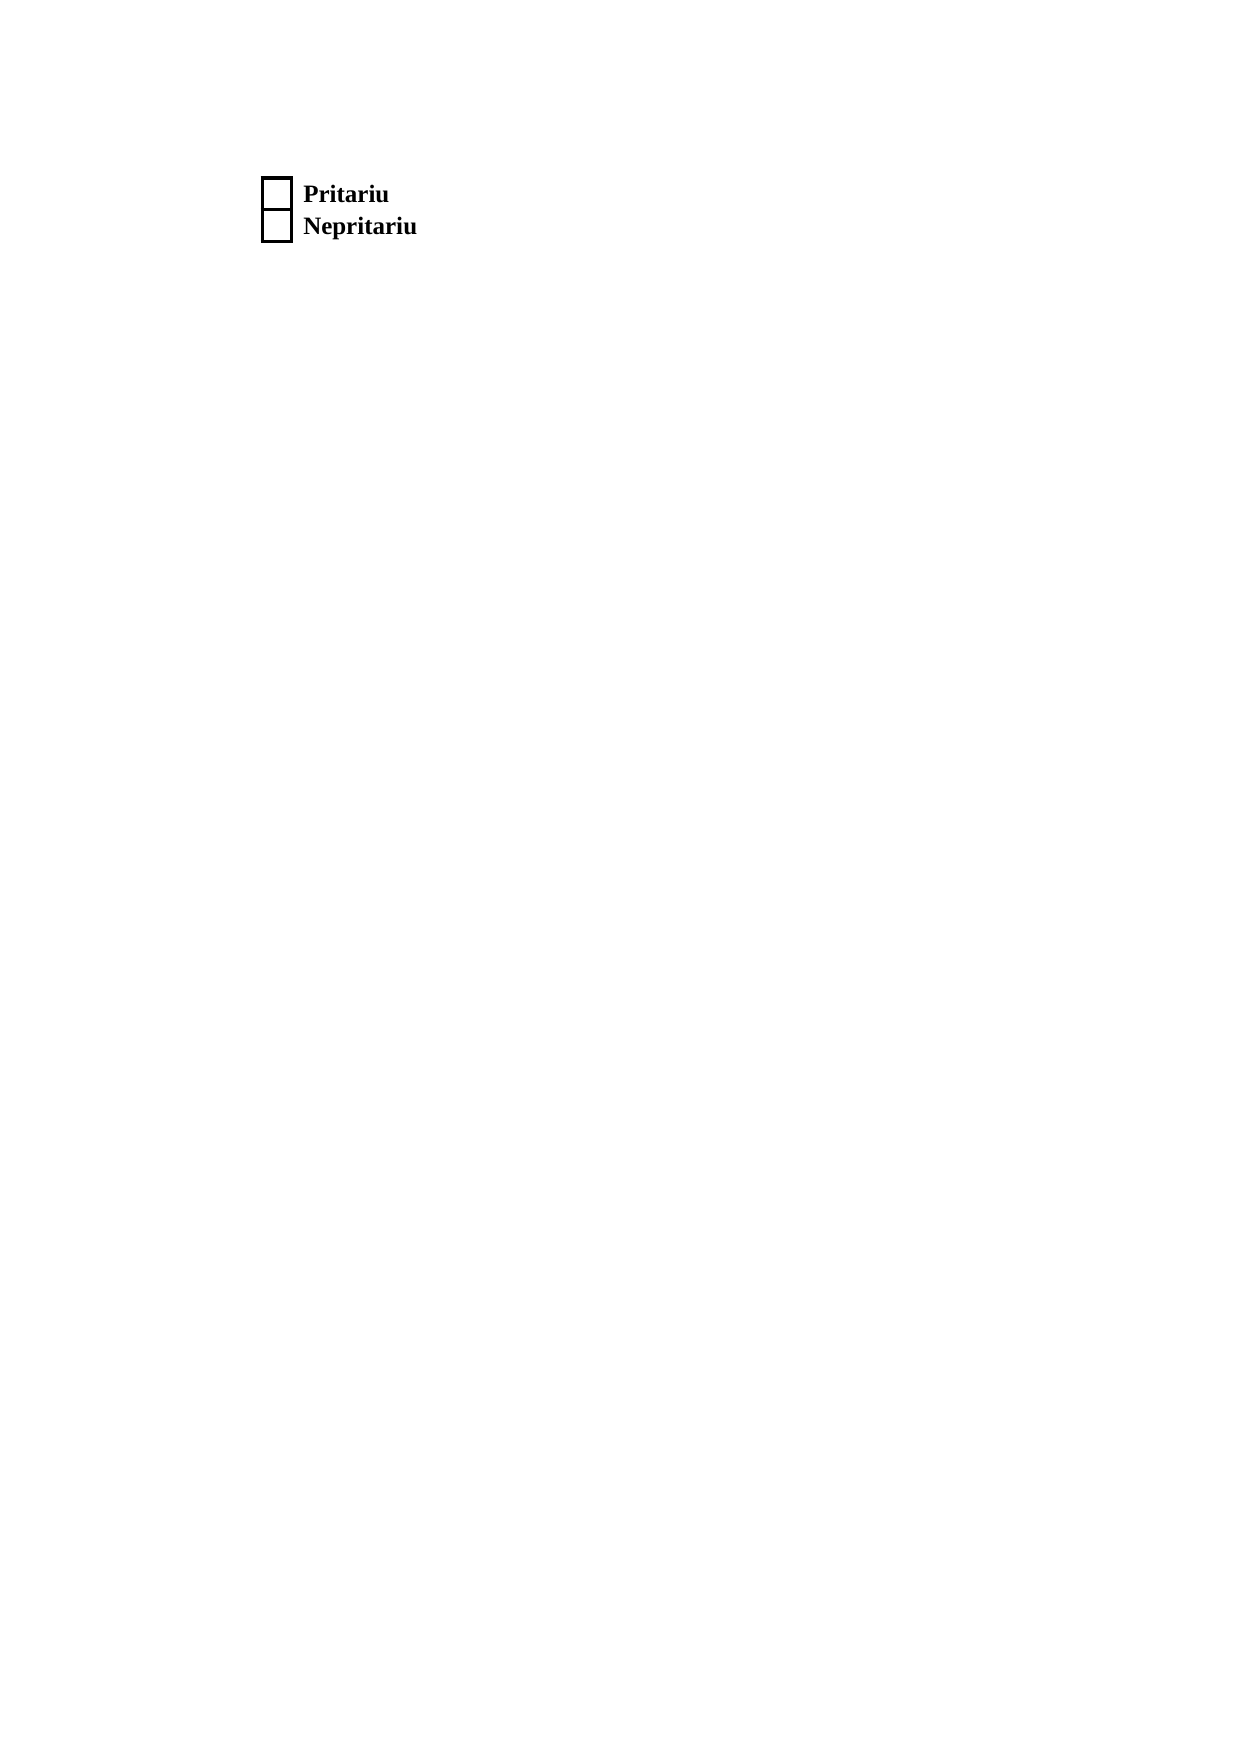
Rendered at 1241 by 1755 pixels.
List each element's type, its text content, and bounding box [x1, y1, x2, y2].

table_header Pritariu [293, 176, 1126, 208]
table_header [264, 180, 290, 208]
table_cell [264, 211, 290, 240]
table_cell Nepritariu [293, 208, 1126, 240]
